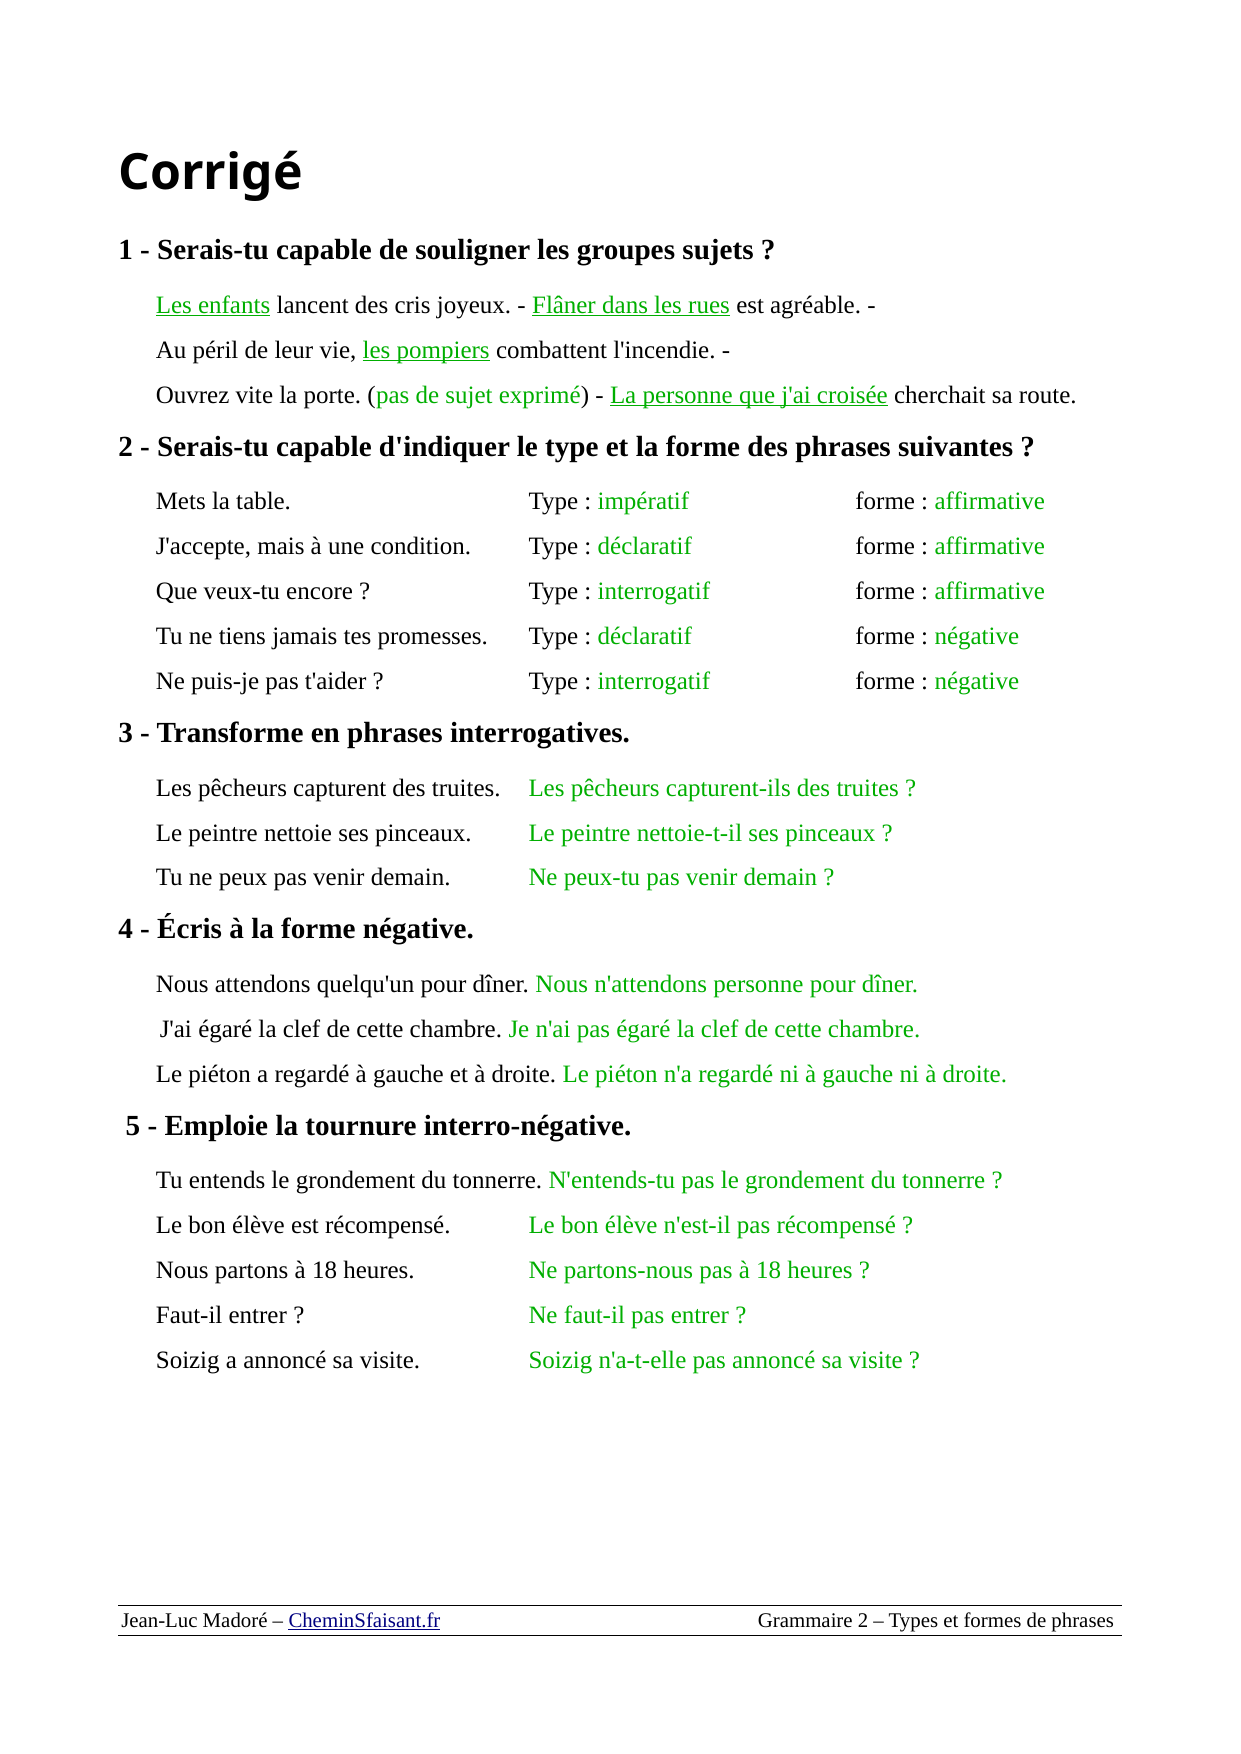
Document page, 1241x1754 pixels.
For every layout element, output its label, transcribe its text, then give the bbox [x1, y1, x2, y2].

text Les pêcheurs capturent des truites. Les pêcheurs capturent-ils des truites ? [156, 760, 1119, 805]
text Ne puis-je pas t'aider ? Type : interrogatif forme : négative [156, 653, 1119, 698]
text J'accepte, mais à une condition. Type : déclaratif forme : affirmative [156, 519, 1119, 564]
text Corrigé [118, 136, 1122, 204]
text Ouvrez vite la porte. (pas de sujet exprimé) - La personne que j'ai croisée cherchait sa route. [156, 367, 1119, 412]
text Tu ne tiens jamais tes promesses. Type : déclaratif forme : négative [156, 609, 1119, 653]
text 2 - Serais-tu capable d'indiquer le type et la forme des phrases suivantes ? [118, 430, 1122, 462]
text Faut-il entrer ? Ne faut-il pas entrer ? [156, 1288, 1119, 1333]
text 1 - Serais-tu capable de souligner les groupes sujets ? [118, 233, 1122, 266]
text J'ai égaré la clef de cette chambre. Je n'ai pas égaré la clef de cette chambre. [159, 1002, 1122, 1046]
text Nous partons à 18 heures. Ne partons-nous pas à 18 heures ? [156, 1243, 1119, 1288]
text Nous attendons quelqu'un pour dîner. Nous n'attendons personne pour dîner. [156, 957, 1119, 1002]
text Le bon élève est récompensé. Le bon élève n'est-il pas récompensé ? [156, 1198, 1119, 1243]
text Tu entends le grondement du tonnerre. N'entends-tu pas le grondement du tonnerre ? [156, 1153, 1119, 1198]
text Le peintre nettoie ses pinceaux. Le peintre nettoie-t-il ses pinceaux ? [156, 805, 1119, 850]
text Que veux-tu encore ? Type : interrogatif forme : affirmative [156, 564, 1119, 609]
text Le piéton a regardé à gauche et à droite. Le piéton n'a regardé ni à gauche ni à droite. [156, 1046, 1119, 1091]
text 5 - Emploie la tournure interro-négative. [118, 1109, 1122, 1141]
text 4 - Écris à la forme négative. [118, 913, 1122, 945]
text Soizig a annoncé sa visite. Soizig n'a-t-elle pas annoncé sa visite ? [156, 1333, 1119, 1378]
text Au péril de leur vie, les pompiers combattent l'incendie. - [156, 322, 1119, 367]
text 3 - Transforme en phrases interrogatives. [118, 716, 1122, 748]
text Les enfants lancent des cris joyeux. - Flâner dans les rues est agréable. - [156, 277, 1119, 322]
text Mets la table. Type : impératif forme : affirmative [156, 474, 1119, 519]
text Tu ne peux pas venir demain. Ne peux-tu pas venir demain ? [156, 850, 1119, 895]
